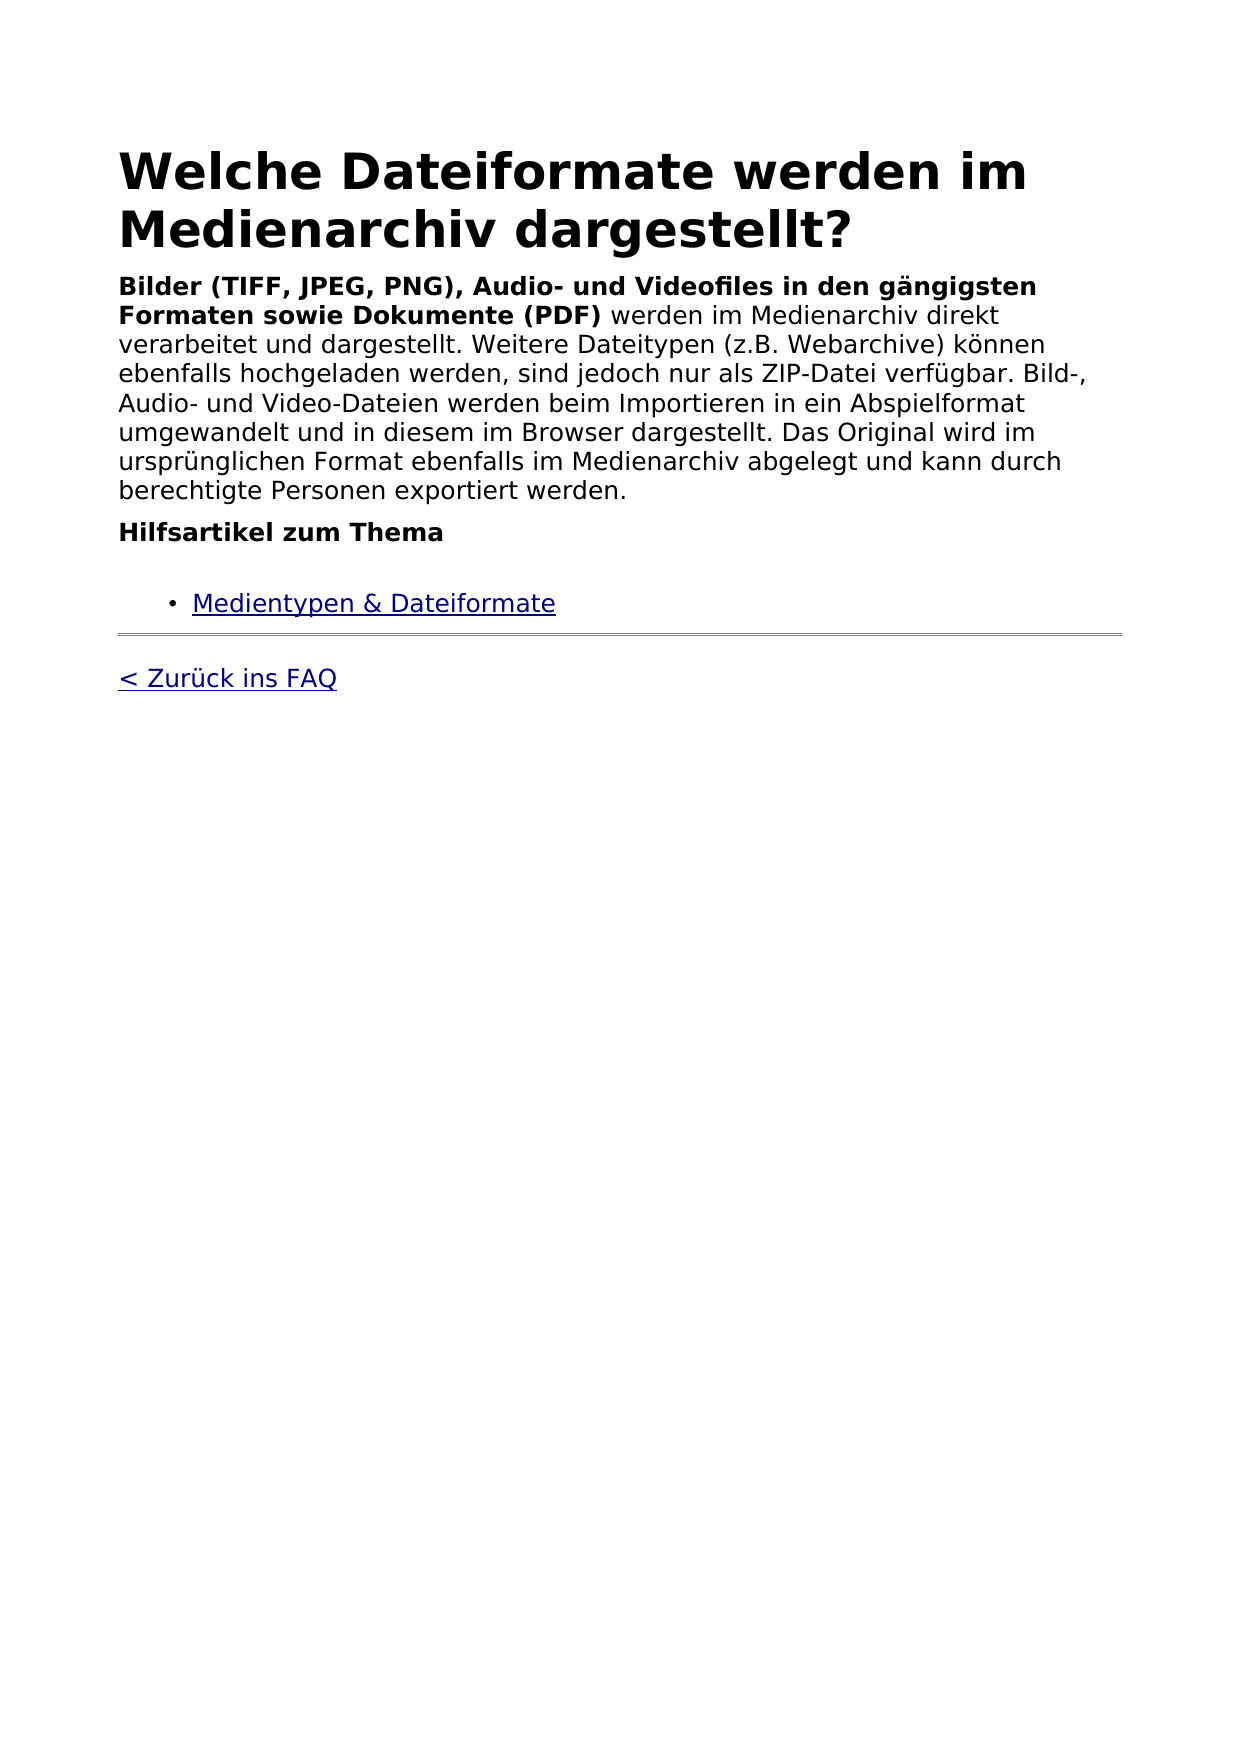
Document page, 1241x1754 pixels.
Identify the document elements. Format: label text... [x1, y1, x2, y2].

subtitle Welche Dateiformate werden im Medienarchiv dargestellt? [118, 143, 1122, 259]
text Bilder (TIFF, JPEG, PNG), Audio- und Videofiles in den gängigsten Formaten sowie Dokumente (PDF) werden im Medienarchiv direkt verarbeitet und dargestellt. Weitere Dateitypen (z.B. Webarchive) können ebenfalls hochgeladen werden, sind jedoch nur als ZIP-Datei verfügbar. Bild-, Audio- und Video-Dateien werden beim Importieren in ein Abspielformat umgewandelt und in diesem im Browser dargestellt. Das Original wird im ursprünglichen Format ebenfalls im Medienarchiv abgelegt und kann durch berechtigte Personen exportiert werden. [118, 272, 1122, 505]
list Medientypen & Dateiformate [177, 589, 1122, 618]
text < Zurück ins FAQ [118, 664, 1122, 694]
text Hilfsartikel zum Thema [118, 518, 1122, 547]
